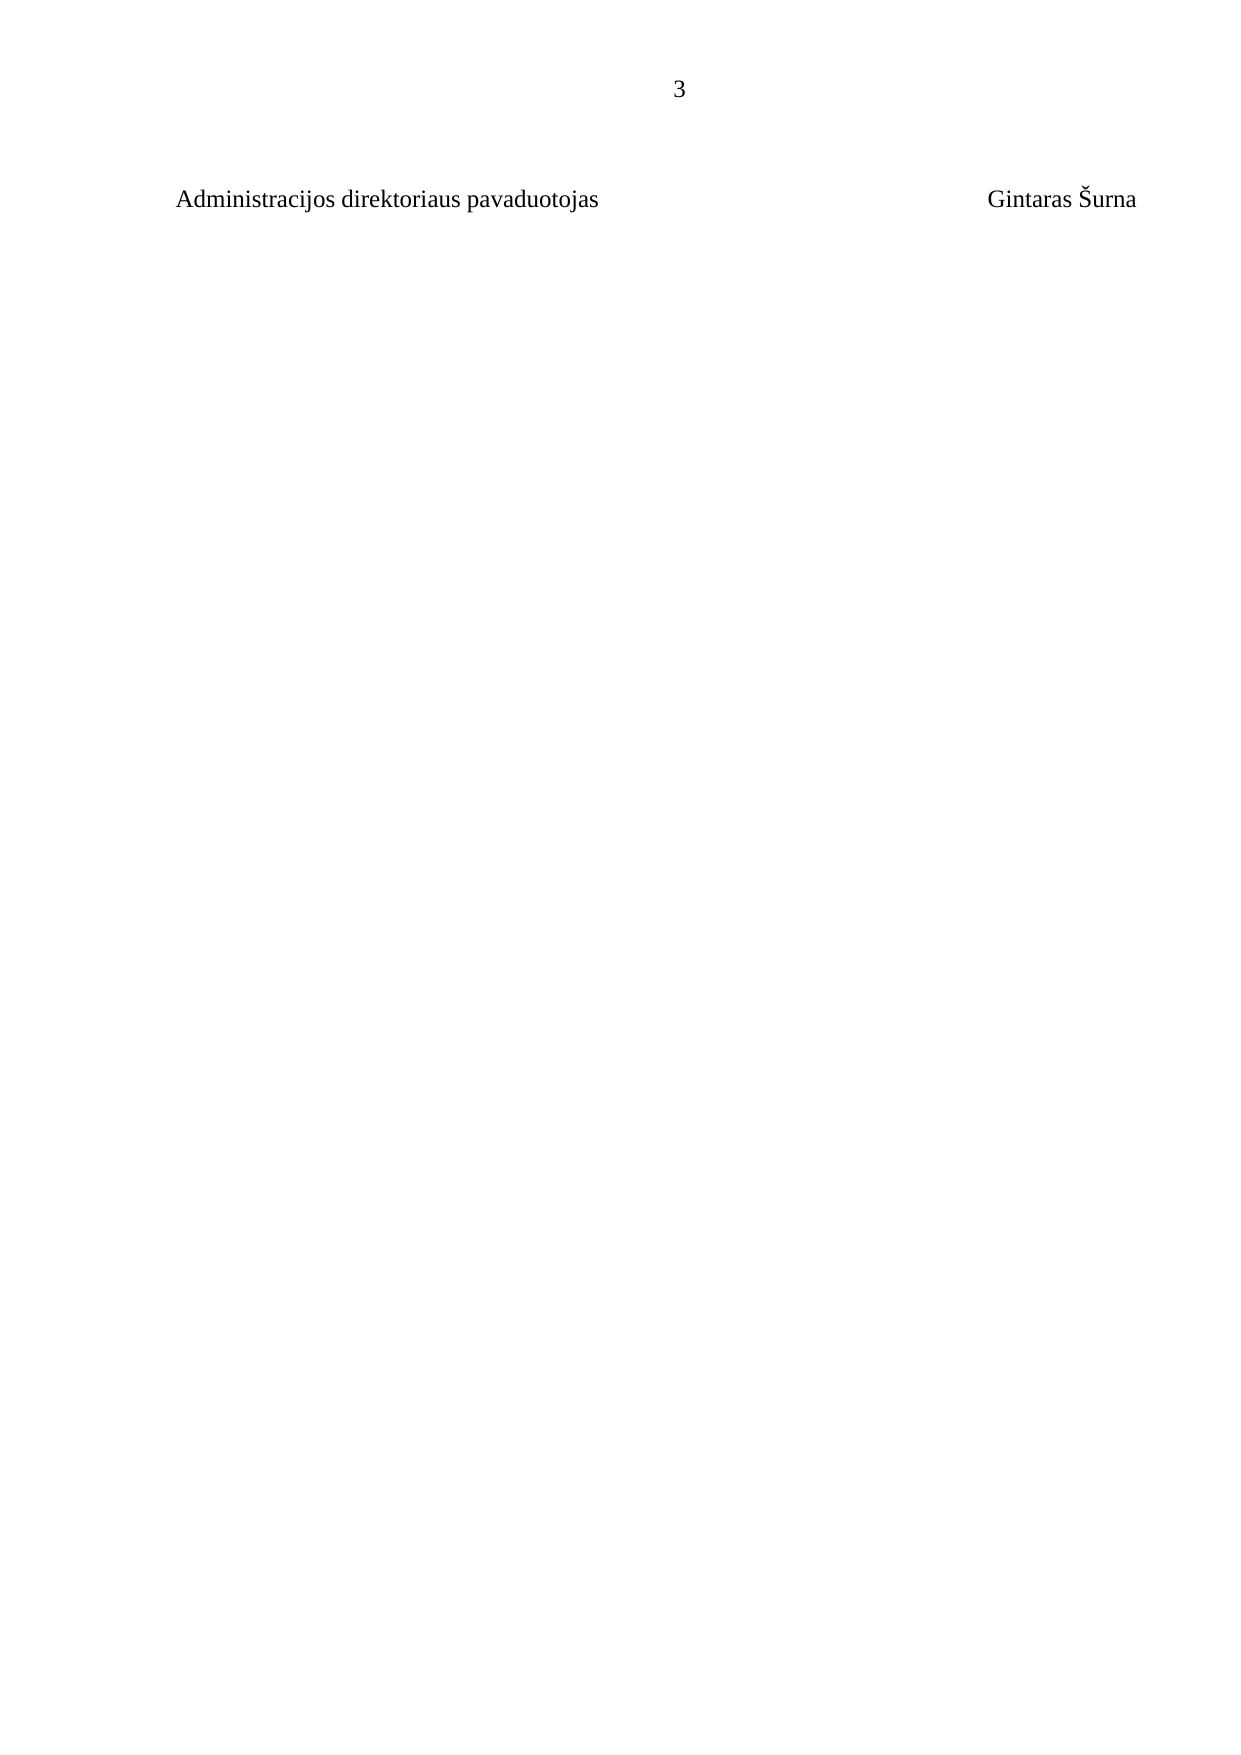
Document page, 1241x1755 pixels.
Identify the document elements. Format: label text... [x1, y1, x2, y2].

text Administracijos direktoriaus pavaduotojas Gintaras Šurna [162, 184, 1181, 213]
